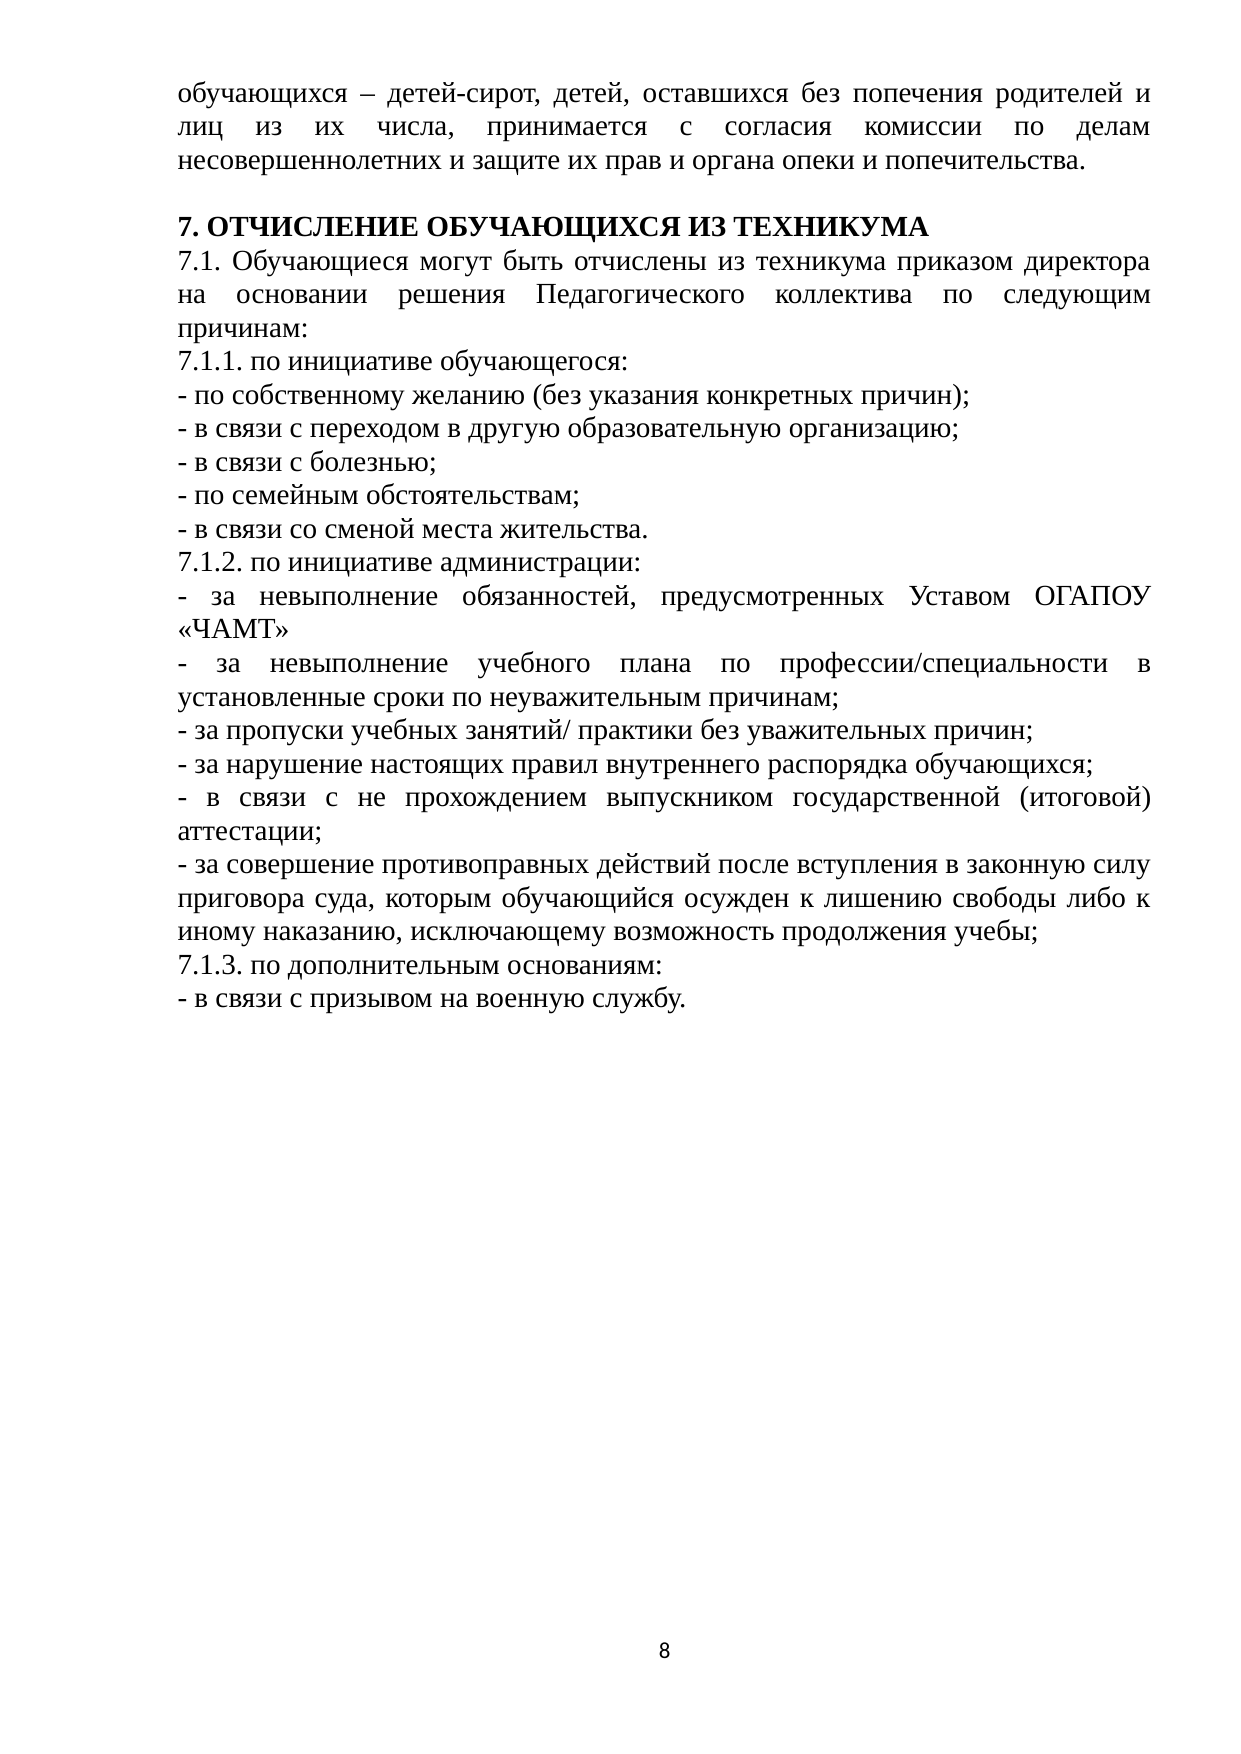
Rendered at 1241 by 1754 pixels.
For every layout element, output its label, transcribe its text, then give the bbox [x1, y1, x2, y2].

text - по семейным обстоятельствам; [177, 477, 1152, 511]
text 7. ОТЧИСЛЕНИЕ ОБУЧАЮЩИХСЯ ИЗ ТЕХНИКУМА [177, 209, 1152, 243]
text - за пропуски учебных занятий/ практики без уважительных причин; [177, 712, 1152, 746]
text - за невыполнение учебного плана по профессии/специальности в установленные сроки по неуважительным причинам; [177, 645, 1152, 712]
text 7.1. Обучающиеся могут быть отчислены из техникума приказом директора на основании решения Педагогического коллектива по следующим причинам: [177, 243, 1152, 343]
text - в связи с не прохождением выпускником государственной (итоговой) аттестации; [177, 779, 1152, 846]
text - за невыполнение обязанностей, предусмотренных Уставом ОГАПОУ «ЧАМТ» [177, 578, 1152, 645]
text обучающихся – детей-сирот, детей, оставшихся без попечения родителей и лиц из их числа, принимается с согласия комиссии по делам несовершеннолетних и защите их прав и органа опеки и попечительства. [177, 75, 1152, 176]
text - в связи с призывом на военную службу. [177, 981, 1152, 1014]
text - за совершение противоправных действий после вступления в законную силу приговора суда, которым обучающийся осужден к лишению свободы либо к иному наказанию, исключающему возможность продолжения учебы; [177, 846, 1152, 947]
text - за нарушение настоящих правил внутреннего распорядка обучающихся; [177, 746, 1152, 779]
text - в связи с переходом в другую образовательную организацию; [177, 410, 1152, 444]
text 7.1.1. по инициативе обучающегося: [177, 343, 1152, 377]
text 7.1.3. по дополнительным основаниям: [177, 947, 1152, 981]
text - в связи со сменой места жительства. [177, 511, 1152, 544]
text - в связи с болезнью; [177, 444, 1152, 477]
text - по собственному желанию (без указания конкретных причин); [177, 377, 1152, 410]
text 7.1.2. по инициативе администрации: [177, 544, 1152, 578]
